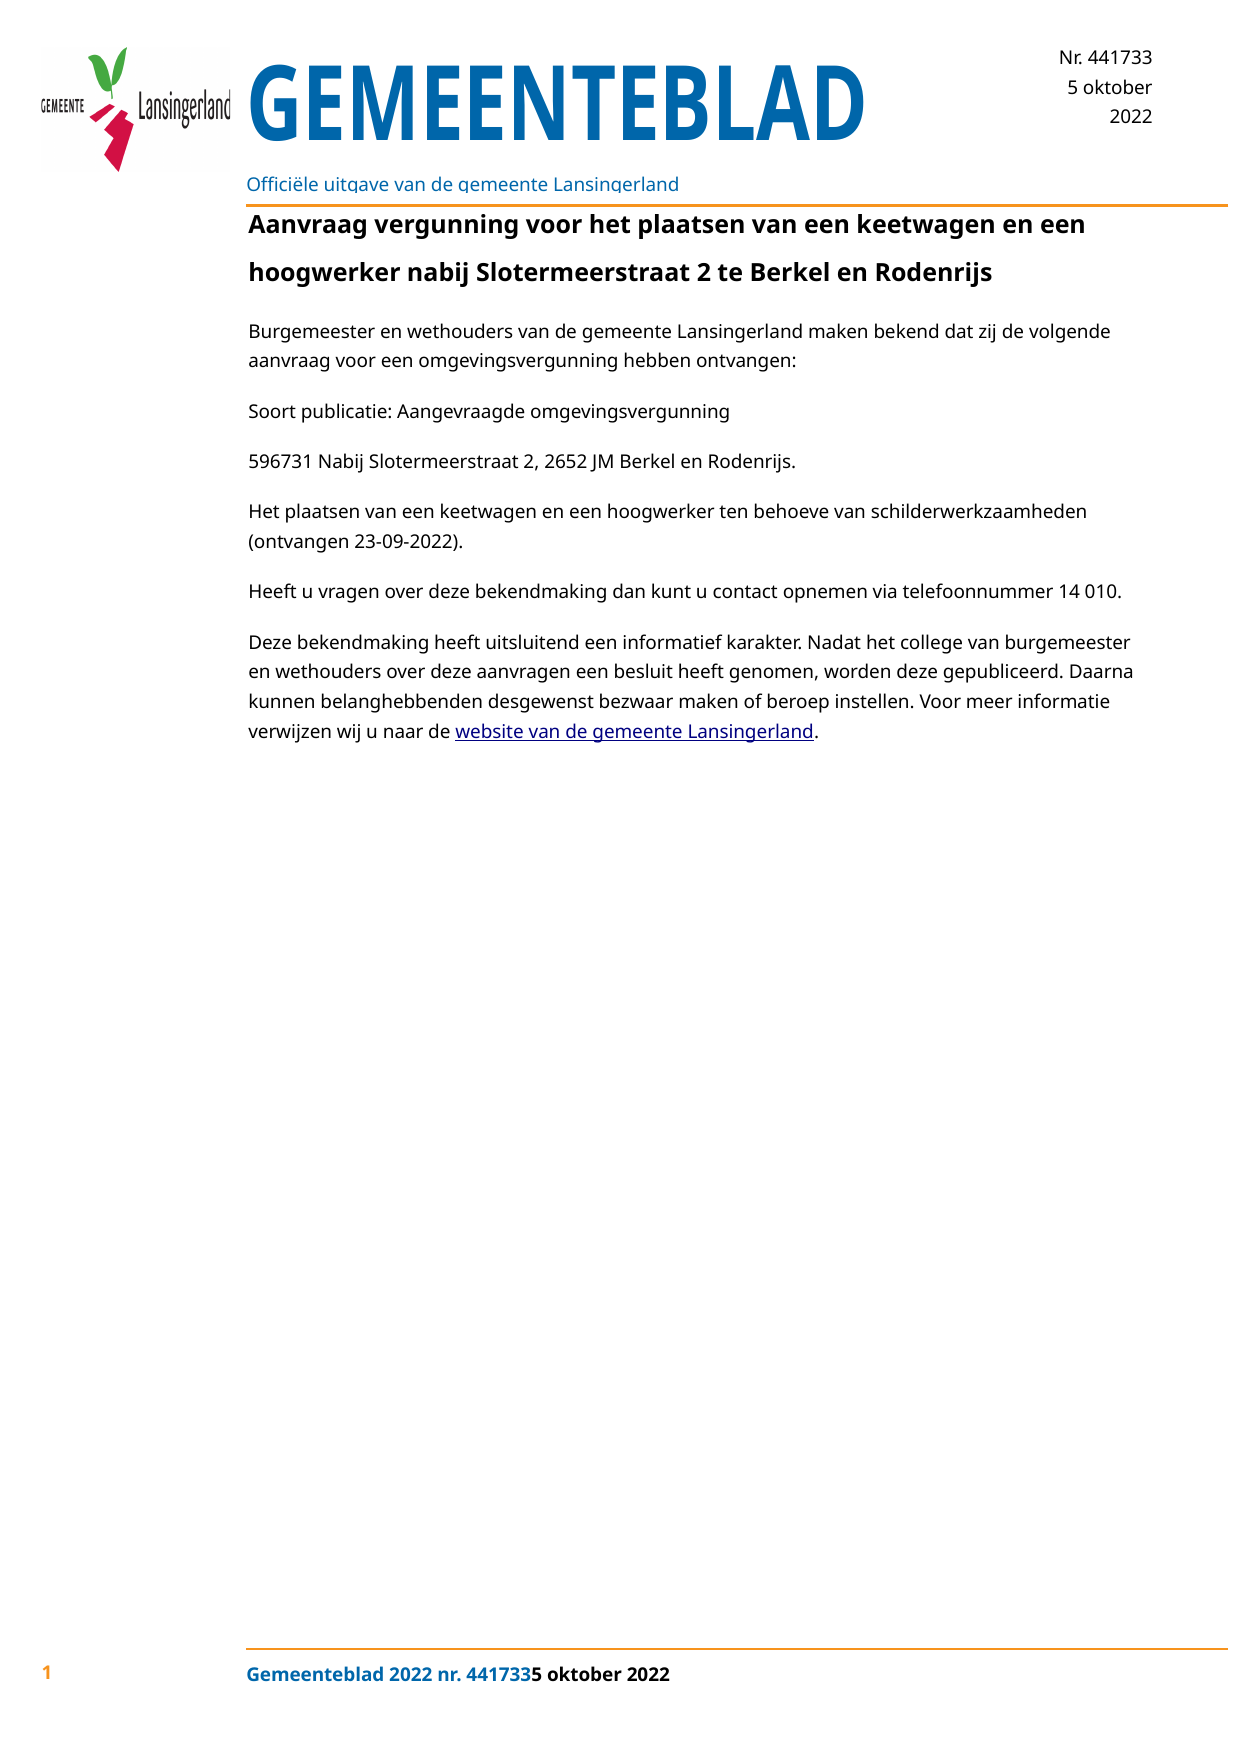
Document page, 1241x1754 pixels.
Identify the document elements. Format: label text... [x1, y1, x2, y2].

text 596731 Nabij Slotermeerstraat 2, 2652 JM Berkel en Rodenrijs. [248, 448, 1152, 474]
picture [41, 47, 231, 172]
text Heeft u vragen over deze bekendmaking dan kunt u contact opnemen via telefoonnummer 14 010. [248, 579, 1152, 604]
text Aanvraag vergunning voor het plaatsen van een keetwagen en een hoogwerker nabij Slotermeerstraat 2 te Berkel en Rodenrijs [248, 207, 1152, 288]
text Het plaatsen van een keetwagen en een hoogwerker ten behoeve van schilderwerkzaamheden (ontvangen 23-09-2022). [248, 499, 1152, 554]
text Deze bekendmaking heeft uitsluitend een informatief karakter. Nadat het college van burgemeester en wethouders over deze aanvragen een besluit heeft genomen, worden deze gepubliceerd. Daarna kunnen belanghebbenden desgewenst bezwaar maken of beroep instellen. Voor meer informatie verwijzen wij u naar de website van de gemeente Lansingerland. [248, 629, 1152, 744]
text Soort publicatie: Aangevraagde omgevingsvergunning [248, 398, 1152, 424]
text Burgemeester en wethouders van de gemeente Lansingerland maken bekend dat zij de volgende aanvraag voor een omgevingsvergunning hebben ontvangen: [248, 318, 1152, 373]
